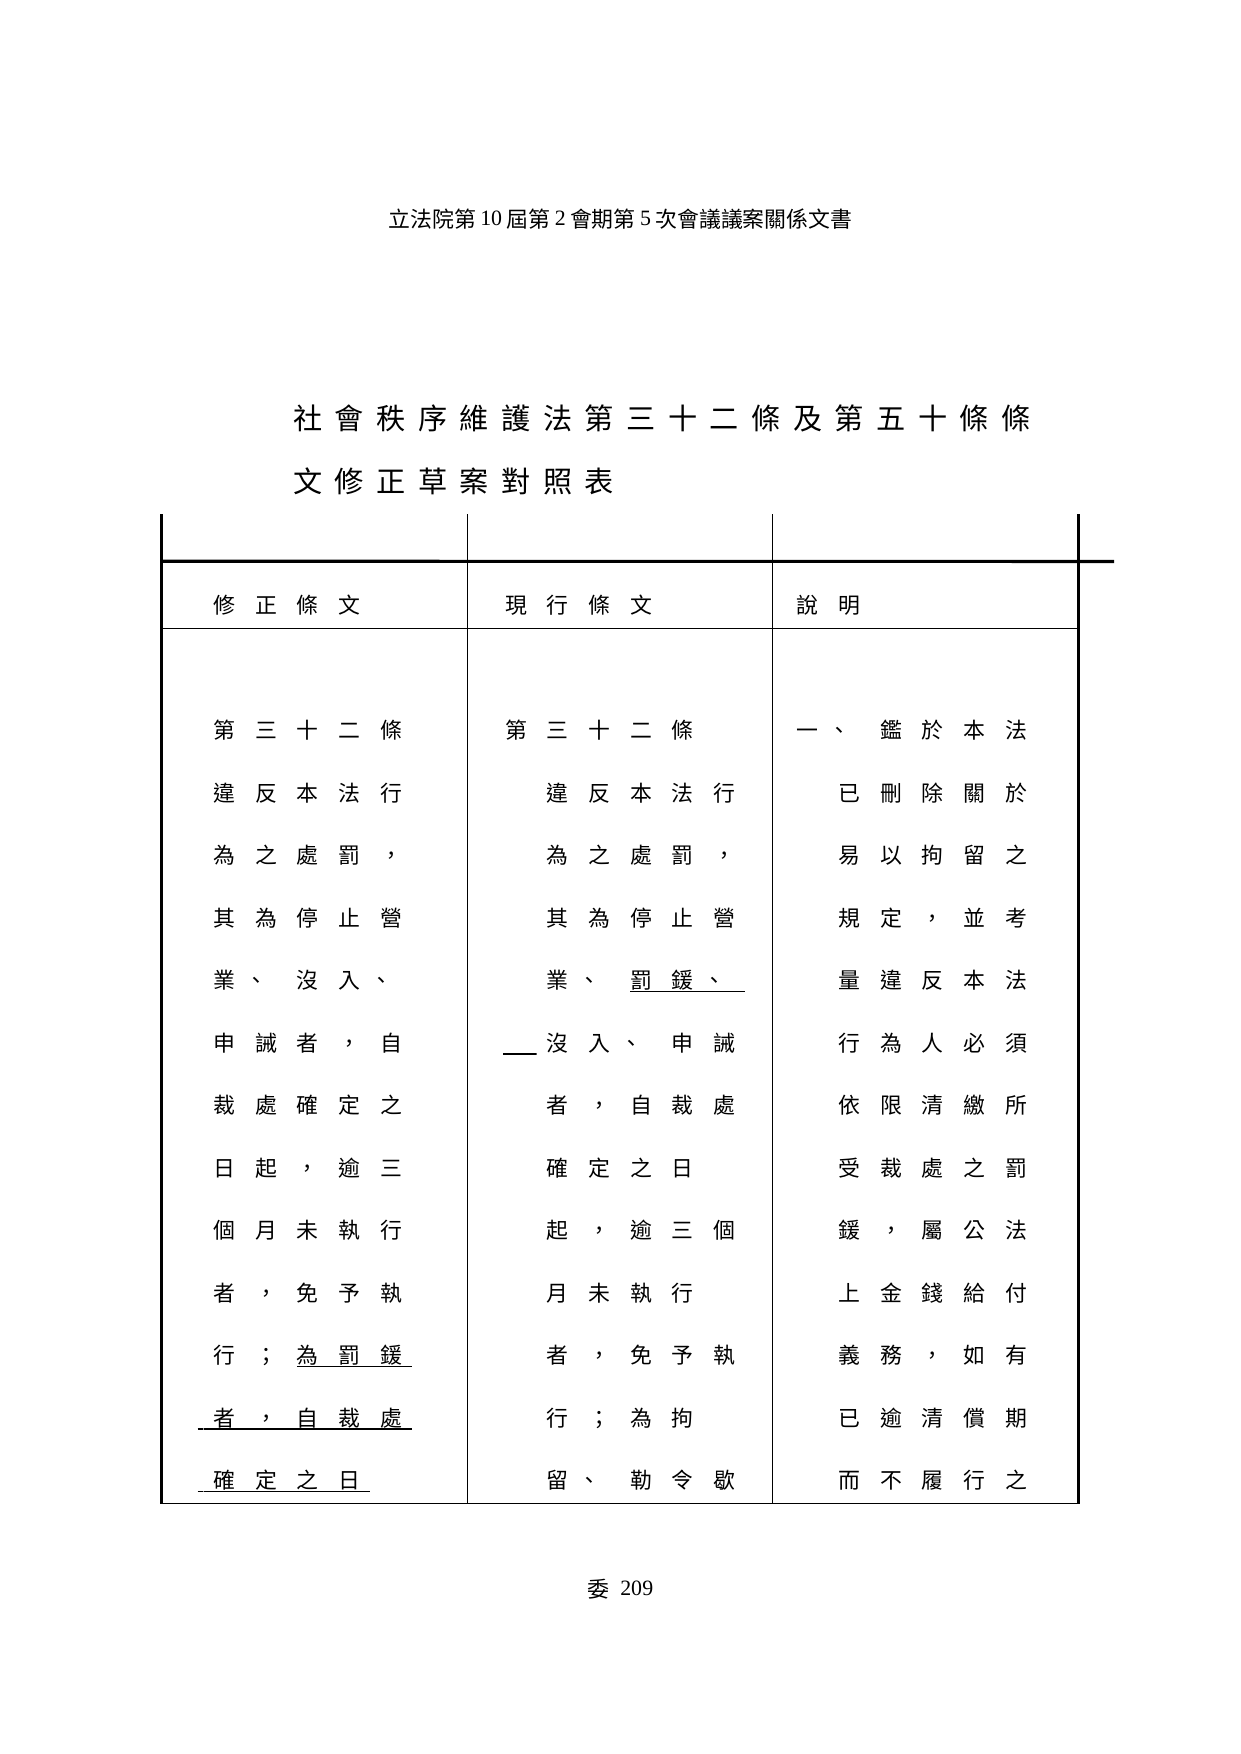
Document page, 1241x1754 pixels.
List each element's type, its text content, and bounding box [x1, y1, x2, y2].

table_cell 一、鑑於本法已刪除關於易以拘留之規定，並考量違反本法行為人必須依限清繳所受裁處之罰鍰，屬公法上金錢給付義務，如有已逾清償期而不履行之 [773, 629, 1077, 1503]
table_cell 現行條文 [468, 563, 772, 628]
table_cell [773, 514, 1077, 559]
table_cell 修正條文 [163, 563, 467, 628]
table_header 社會秩序維護法第三十二條及第五十條條文修正草案對照表 [162, 313, 1078, 514]
table_cell [163, 514, 467, 559]
table_cell 說明 [773, 563, 1077, 628]
table_cell 第三十二條 違反本法行為之處罰，其為停止營業、沒入、申誡者，自裁處確定之日起，逾三個月未執行者，免予執行；為罰鍰者，自裁處確定之日 [163, 629, 467, 1503]
table_cell 第三十二條 違反本法行為之處罰，其為停止營業、罰鍰、沒入、申誡者，自裁處確定之日起，逾三個月未執行者，免予執行；為拘留、勒令歇 [468, 629, 772, 1503]
table_cell [468, 514, 772, 559]
